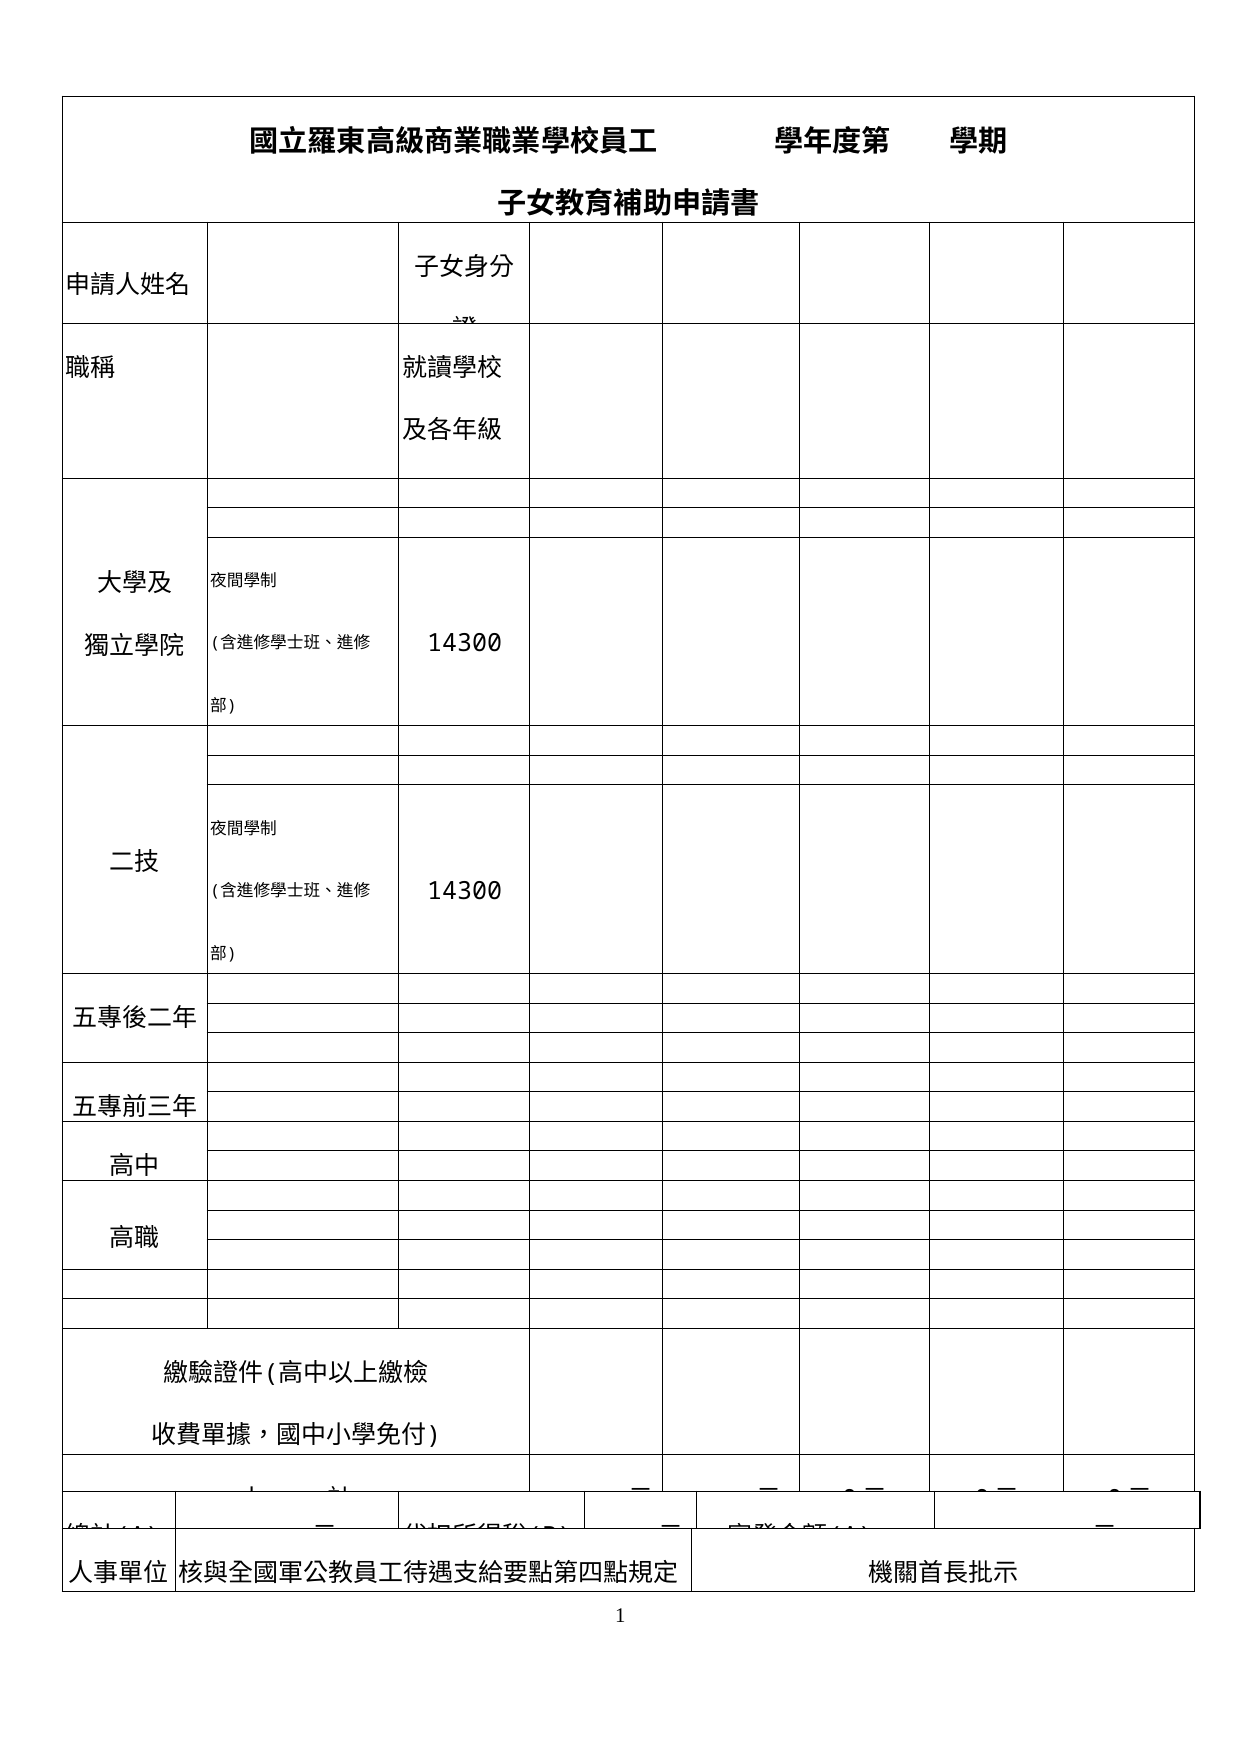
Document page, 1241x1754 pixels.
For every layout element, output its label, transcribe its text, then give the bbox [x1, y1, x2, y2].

table_cell [800, 1063, 929, 1091]
table_cell 14300 [399, 785, 529, 973]
table_cell [800, 1299, 929, 1328]
table_cell [930, 974, 1063, 1002]
table_cell 人事單位簽註 [63, 1529, 175, 1591]
table_cell 實發金額(A) – (B) [697, 1492, 934, 1527]
table_cell [1064, 1211, 1194, 1239]
table_cell 機關首長批示 [692, 1529, 1194, 1591]
table_cell [930, 1004, 1063, 1032]
table_cell [663, 1181, 799, 1209]
table_cell 18900 [399, 1211, 529, 1239]
table_cell [1195, 1150, 1200, 1180]
table_cell [1195, 1210, 1200, 1239]
table_cell 五專前三年 [63, 1063, 207, 1121]
table_cell [930, 1092, 1063, 1121]
table_cell 14300 [399, 538, 529, 725]
table_cell 20800 [399, 1092, 529, 1121]
table_cell 元 [935, 1492, 1199, 1527]
table_cell [663, 508, 799, 537]
table_cell [800, 785, 929, 973]
table_cell [1195, 1062, 1200, 1091]
table_cell [930, 785, 1063, 973]
table_cell 0元 [800, 1455, 929, 1491]
table_cell [663, 756, 799, 784]
table_cell [1195, 725, 1200, 755]
table_cell [1195, 507, 1200, 537]
table_cell 公私立 [208, 1270, 398, 1298]
table_cell [663, 1063, 799, 1091]
table_cell 公立 [208, 1063, 398, 1091]
table_cell [1064, 223, 1194, 322]
table_cell 公立 [208, 1122, 398, 1150]
table_cell 私立 [208, 1092, 398, 1121]
table_cell [800, 1092, 929, 1121]
table_cell 公私立 [208, 1299, 398, 1328]
table_cell 私立 [208, 1211, 398, 1239]
table_cell [1195, 784, 1200, 973]
table_cell [663, 223, 799, 322]
table_cell 職稱 [63, 324, 207, 477]
table_cell [930, 1122, 1063, 1150]
table_cell [663, 726, 799, 755]
table_cell [530, 538, 662, 725]
table_cell [530, 1122, 662, 1150]
table_cell [1195, 1003, 1200, 1032]
table_cell [800, 726, 929, 755]
table_cell [930, 1181, 1063, 1209]
table_cell 28000 [399, 1004, 529, 1032]
table_cell 0元 [930, 1455, 1063, 1491]
table_cell [1195, 973, 1200, 1002]
table_cell [663, 479, 799, 507]
table_cell [930, 1063, 1063, 1091]
table_cell [1064, 726, 1194, 755]
table_cell [1064, 974, 1194, 1002]
table_cell [930, 538, 1063, 725]
table_cell [1064, 1122, 1194, 1150]
table_cell [530, 1063, 662, 1091]
table_cell [663, 538, 799, 725]
table_header 國立羅東高級商業職業學校員工 學年度第 學期 子女教育補助申請書 [63, 97, 1194, 222]
table_cell [530, 974, 662, 1002]
table_cell [800, 1151, 929, 1180]
table_cell [930, 508, 1063, 537]
table_cell [530, 1151, 662, 1180]
table_cell [530, 1004, 662, 1032]
table_cell [530, 726, 662, 755]
table_cell 總計(A) [63, 1492, 175, 1527]
table_cell [530, 223, 662, 322]
table_cell [800, 1033, 929, 1062]
table_cell 夜間學制 (含進修學士班、進修部) [208, 785, 398, 973]
table_cell [930, 1299, 1063, 1328]
table_cell [530, 1299, 662, 1328]
table_cell 二技 [63, 726, 207, 973]
table_cell [930, 479, 1063, 507]
table_cell [530, 508, 662, 537]
table_cell 公立 [208, 479, 398, 507]
table_header [1195, 96, 1200, 222]
table_cell [663, 785, 799, 973]
table_cell 代扣所得稅(B) [399, 1492, 584, 1527]
table_cell [1064, 1181, 1194, 1209]
table_cell [1064, 1063, 1194, 1091]
table_cell 35800 [399, 756, 529, 784]
table_cell [530, 756, 662, 784]
table_cell [530, 785, 662, 973]
table_cell 核與全國軍公教員工待遇支給要點第四點規定相符，擬准補助。 [176, 1529, 691, 1591]
table_cell 私立 [208, 508, 398, 537]
table_cell [930, 1240, 1063, 1269]
table_cell 申請人姓名 [63, 223, 207, 322]
table_cell [530, 1033, 662, 1062]
table_cell 0元 [1064, 1455, 1194, 1491]
table_cell [930, 1329, 1063, 1454]
table_cell 私立 [208, 1151, 398, 1180]
table_cell 大學及 獨立學院 [63, 479, 207, 725]
table_cell [930, 1033, 1063, 1062]
table_cell [663, 1299, 799, 1328]
table_cell [1064, 1004, 1194, 1032]
table_cell [663, 1270, 799, 1298]
table_cell [663, 1092, 799, 1121]
table_cell 實用技能班 [208, 1240, 398, 1269]
table_cell [663, 1004, 799, 1032]
table_cell [800, 1329, 929, 1454]
table_cell [930, 726, 1063, 755]
table_cell 13500 [399, 1151, 529, 1180]
table_cell 私立 [208, 1004, 398, 1032]
table_cell [800, 223, 929, 322]
table_cell 國中 [63, 1270, 207, 1298]
table_cell [800, 1270, 929, 1298]
table_cell [1064, 1270, 1194, 1298]
table_cell 夜間部 [208, 1033, 398, 1062]
table_cell [1195, 1298, 1200, 1328]
table_cell [663, 1033, 799, 1062]
table_cell [1195, 1328, 1200, 1454]
table_cell [800, 1240, 929, 1269]
table_cell [800, 479, 929, 507]
table_cell [800, 1122, 929, 1150]
table_cell [800, 538, 929, 725]
table_cell [663, 1151, 799, 1180]
table_cell [530, 1240, 662, 1269]
table_cell 3200 [399, 1181, 529, 1209]
table_cell [1195, 478, 1200, 507]
table_cell 500 [399, 1299, 529, 1328]
table_cell [930, 1211, 1063, 1239]
table_cell [930, 1151, 1063, 1180]
table_cell 35800 [399, 508, 529, 537]
table_cell 公立 [208, 726, 398, 755]
table_cell [800, 1004, 929, 1032]
table_cell [1064, 324, 1194, 477]
table_cell 13600 [399, 479, 529, 507]
table_cell 3800 [399, 1122, 529, 1150]
table_cell [530, 1092, 662, 1121]
table_cell [1064, 1329, 1194, 1454]
table_cell [1195, 755, 1200, 784]
table_cell [663, 1122, 799, 1150]
table_cell [1195, 1091, 1200, 1121]
table_cell 元 [176, 1492, 398, 1527]
table_cell [1064, 538, 1194, 725]
table_cell [208, 324, 398, 477]
table_cell 元 [530, 1455, 662, 1491]
table_cell 公立 [208, 974, 398, 1002]
table_cell [1195, 1269, 1200, 1298]
table_cell 500 [399, 1270, 529, 1298]
table_cell [1064, 756, 1194, 784]
table_cell [930, 756, 1063, 784]
table_cell [1195, 1529, 1200, 1591]
table_cell [208, 223, 398, 322]
table_cell 元 [663, 1455, 799, 1491]
table_cell [1064, 1299, 1194, 1328]
table_cell 10000 [399, 974, 529, 1002]
table_cell [930, 1270, 1063, 1298]
table_cell 國小 [63, 1299, 207, 1328]
table_cell [530, 1181, 662, 1209]
table_cell 高中 [63, 1122, 207, 1180]
table_cell [1195, 1180, 1200, 1209]
table_cell [930, 324, 1063, 477]
table_cell [800, 508, 929, 537]
table_cell 就讀學校 及各年級 [399, 324, 529, 477]
table_cell 13600 [399, 726, 529, 755]
table_cell 夜間學制 (含進修學士班、進修部) [208, 538, 398, 725]
table_cell [663, 324, 799, 477]
table_cell 1500 [399, 1240, 529, 1269]
table_cell [1195, 537, 1200, 725]
table_cell [663, 1329, 799, 1454]
table_cell 子女身分證 及姓名 [399, 223, 529, 322]
table_cell [530, 479, 662, 507]
table_cell [1064, 1240, 1194, 1269]
table_cell [1195, 323, 1200, 477]
table_cell 公立 [208, 1181, 398, 1209]
table_cell 繳驗證件(高中以上繳檢 收費單據，國中小學免付) [63, 1329, 529, 1454]
table_cell 14300 [399, 1033, 529, 1062]
table_cell [1064, 1151, 1194, 1180]
table_cell [1195, 222, 1200, 322]
table_cell [530, 1270, 662, 1298]
table_cell [800, 1181, 929, 1209]
table_cell [800, 756, 929, 784]
table_cell [800, 974, 929, 1002]
table_cell 元 [585, 1492, 696, 1527]
table_cell [1195, 1454, 1200, 1491]
table_cell [930, 223, 1063, 322]
table_cell 小 計 [63, 1455, 529, 1491]
table_cell [663, 1240, 799, 1269]
table_cell [530, 1329, 662, 1454]
table_cell 私立 [208, 756, 398, 784]
table_cell [530, 1211, 662, 1239]
table_cell [800, 324, 929, 477]
table_cell [1064, 1033, 1194, 1062]
table_cell [1195, 1032, 1200, 1062]
table_cell 五專後二年 及二專 [63, 974, 207, 1062]
table_cell 高職 [63, 1181, 207, 1269]
table_cell [1064, 508, 1194, 537]
table_cell 7700 [399, 1063, 529, 1091]
table_cell [800, 1211, 929, 1239]
table_cell [1064, 1092, 1194, 1121]
table_cell [663, 974, 799, 1002]
table_cell [663, 1211, 799, 1239]
table_cell [1064, 785, 1194, 973]
table_cell [1064, 479, 1194, 507]
table_cell [1195, 1239, 1200, 1269]
table_cell [1195, 1121, 1200, 1150]
table_cell [530, 324, 662, 477]
